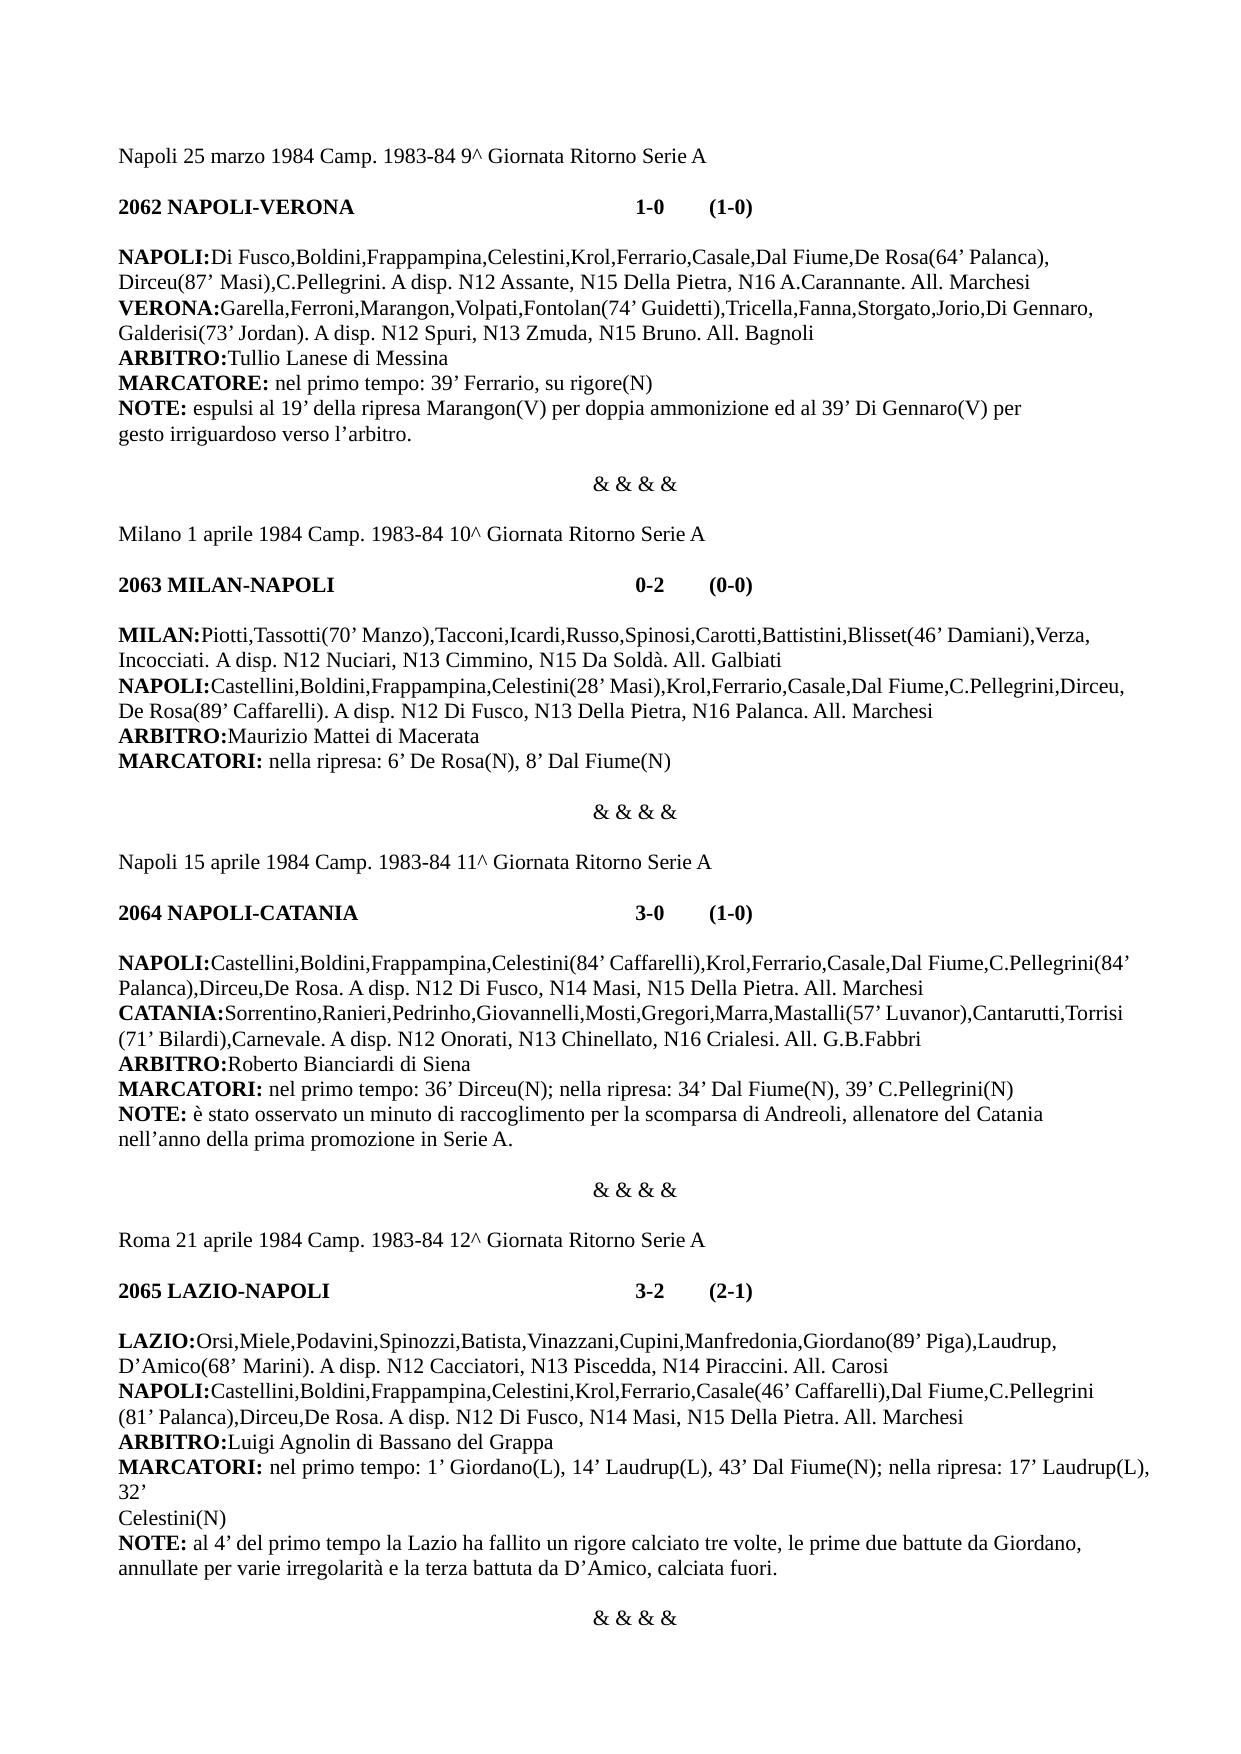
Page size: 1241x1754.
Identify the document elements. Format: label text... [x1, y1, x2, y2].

text Napoli 25 marzo 1984 Camp. 1983-84 9^ Giornata Ritorno Serie A [118, 143, 1152, 168]
text NAPOLI:Castellini,Boldini,Frappampina,Celestini,Krol,Ferrario,Casale(46’ Caffarelli),Dal Fiume,C.Pellegrini [118, 1378, 1152, 1404]
text NAPOLI:Di Fusco,Boldini,Frappampina,Celestini,Krol,Ferrario,Casale,Dal Fiume,De Rosa(64’ Palanca), [118, 244, 1152, 269]
text 2063 MILAN-NAPOLI 0-2 (0-0) [118, 572, 1152, 597]
text & & & & [118, 799, 1152, 824]
text Milano 1 aprile 1984 Camp. 1983-84 10^ Giornata Ritorno Serie A [118, 521, 1152, 547]
text (81’ Palanca),Dirceu,De Rosa. A disp. N12 Di Fusco, N14 Masi, N15 Della Pietra. All. Marchesi [118, 1404, 1152, 1429]
text MILAN:Piotti,Tassotti(70’ Manzo),Tacconi,Icardi,Russo,Spinosi,Carotti,Battistini,Blisset(46’ Damiani),Verza, [118, 622, 1152, 647]
text NAPOLI:Castellini,Boldini,Frappampina,Celestini(84’ Caffarelli),Krol,Ferrario,Casale,Dal Fiume,C.Pellegrini(84’ [118, 950, 1152, 975]
text NOTE: espulsi al 19’ della ripresa Marangon(V) per doppia ammonizione ed al 39’ Di Gennaro(V) per [118, 395, 1152, 421]
text ARBITRO:Maurizio Mattei di Macerata [118, 723, 1152, 748]
text Incocciati. A disp. N12 Nuciari, N13 Cimmino, N15 Da Soldà. All. Galbiati [118, 647, 1152, 673]
text Roma 21 aprile 1984 Camp. 1983-84 12^ Giornata Ritorno Serie A [118, 1227, 1152, 1252]
text gesto irriguardoso verso l’arbitro. [118, 421, 1152, 446]
text Napoli 15 aprile 1984 Camp. 1983-84 11^ Giornata Ritorno Serie A [118, 849, 1152, 874]
text NOTE: è stato osservato un minuto di raccoglimento per la scomparsa di Andreoli, allenatore del Catania [118, 1101, 1152, 1126]
text & & & & [118, 1605, 1152, 1631]
text ARBITRO:Roberto Bianciardi di Siena [118, 1051, 1152, 1076]
text annullate per varie irregolarità e la terza battuta da D’Amico, calciata fuori. [118, 1555, 1152, 1580]
text ARBITRO:Tullio Lanese di Messina [118, 345, 1152, 370]
text LAZIO:Orsi,Miele,Podavini,Spinozzi,Batista,Vinazzani,Cupini,Manfredonia,Giordano(89’ Piga),Laudrup, [118, 1328, 1152, 1353]
text & & & & [118, 1177, 1152, 1202]
text ARBITRO:Luigi Agnolin di Bassano del Grappa [118, 1429, 1152, 1454]
text NOTE: al 4’ del primo tempo la Lazio ha fallito un rigore calciato tre volte, le prime due battute da Giordano, [118, 1530, 1152, 1555]
text 2065 LAZIO-NAPOLI 3-2 (2-1) [118, 1278, 1152, 1303]
text 2064 NAPOLI-CATANIA 3-0 (1-0) [118, 899, 1152, 925]
text & & & & [118, 471, 1152, 496]
text D’Amico(68’ Marini). A disp. N12 Cacciatori, N13 Piscedda, N14 Piraccini. All. Carosi [118, 1353, 1152, 1378]
text CATANIA:Sorrentino,Ranieri,Pedrinho,Giovannelli,Mosti,Gregori,Marra,Mastalli(57’ Luvanor),Cantarutti,Torrisi [118, 1000, 1152, 1026]
text Galderisi(73’ Jordan). A disp. N12 Spuri, N13 Zmuda, N15 Bruno. All. Bagnoli [118, 320, 1152, 345]
text MARCATORI: nel primo tempo: 36’ Dirceu(N); nella ripresa: 34’ Dal Fiume(N), 39’ C.Pellegrini(N) [118, 1076, 1152, 1101]
text nell’anno della prima promozione in Serie A. [118, 1126, 1152, 1152]
text Dirceu(87’ Masi),C.Pellegrini. A disp. N12 Assante, N15 Della Pietra, N16 A.Carannante. All. Marchesi [118, 269, 1152, 294]
text MARCATORI: nel primo tempo: 1’ Giordano(L), 14’ Laudrup(L), 43’ Dal Fiume(N); nella ripresa: 17’ Laudrup(L), 32’ [118, 1454, 1152, 1504]
text De Rosa(89’ Caffarelli). A disp. N12 Di Fusco, N13 Della Pietra, N16 Palanca. All. Marchesi [118, 698, 1152, 723]
text 2062 NAPOLI-VERONA 1-0 (1-0) [118, 194, 1152, 219]
text Celestini(N) [118, 1504, 1152, 1530]
text MARCATORE: nel primo tempo: 39’ Ferrario, su rigore(N) [118, 370, 1152, 395]
text NAPOLI:Castellini,Boldini,Frappampina,Celestini(28’ Masi),Krol,Ferrario,Casale,Dal Fiume,C.Pellegrini,Dirceu, [118, 673, 1152, 698]
text (71’ Bilardi),Carnevale. A disp. N12 Onorati, N13 Chinellato, N16 Crialesi. All. G.B.Fabbri [118, 1026, 1152, 1051]
text VERONA:Garella,Ferroni,Marangon,Volpati,Fontolan(74’ Guidetti),Tricella,Fanna,Storgato,Jorio,Di Gennaro, [118, 294, 1152, 320]
text MARCATORI: nella ripresa: 6’ De Rosa(N), 8’ Dal Fiume(N) [118, 748, 1152, 773]
text Palanca),Dirceu,De Rosa. A disp. N12 Di Fusco, N14 Masi, N15 Della Pietra. All. Marchesi [118, 975, 1152, 1000]
